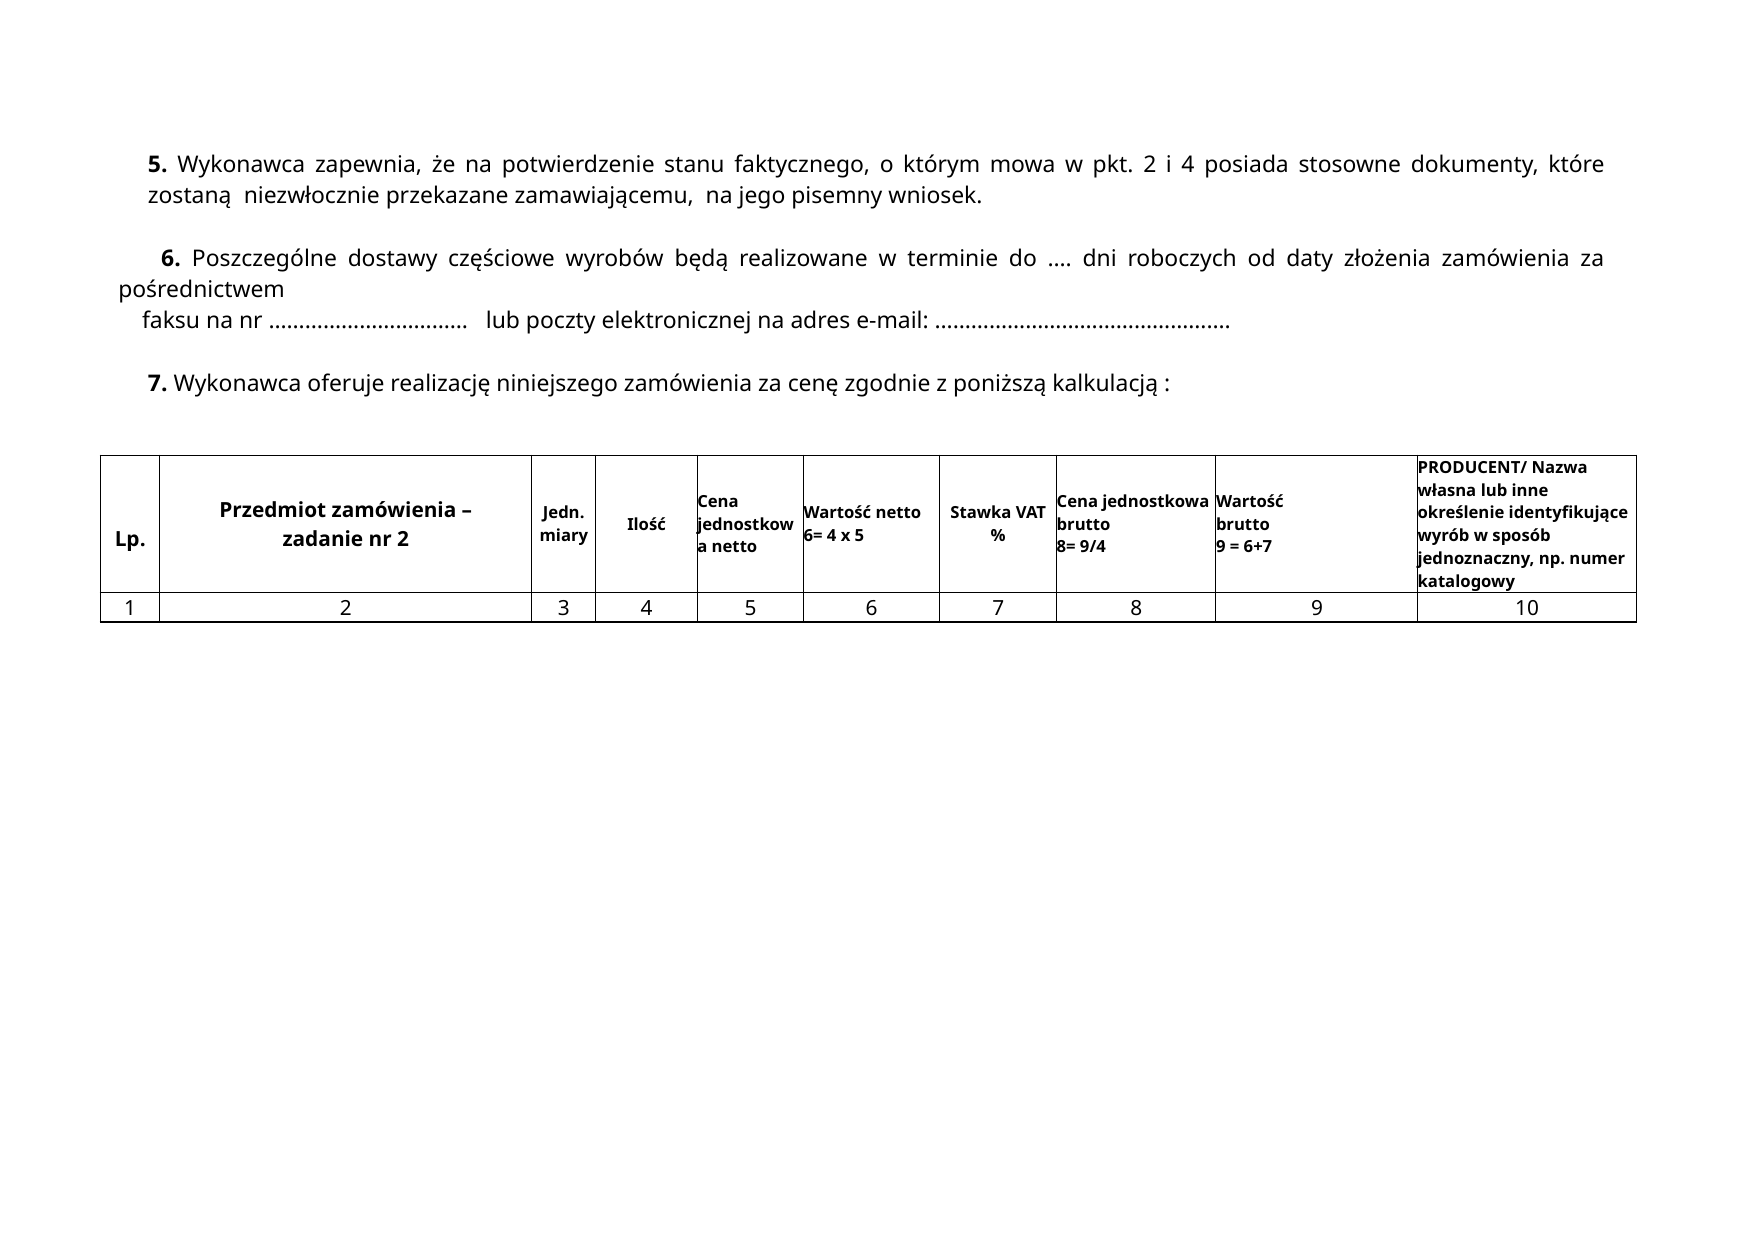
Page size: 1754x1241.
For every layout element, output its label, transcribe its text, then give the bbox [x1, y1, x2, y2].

table_cell 5 [698, 593, 803, 621]
table_cell 6 [804, 593, 939, 621]
table_header Stawka VAT % [940, 456, 1056, 592]
text 7. Wykonawca oferuje realizację niniejszego zamówienia za cenę zgodnie z poniższą kalkulacją : [148, 366, 1606, 398]
table_header Cena jednostkowa brutto 8= 9/4 [1057, 456, 1215, 592]
table_cell 8 [1057, 593, 1215, 621]
table_cell 1 [101, 593, 159, 621]
table_cell 7 [940, 593, 1056, 621]
table_cell 3 [532, 593, 595, 621]
table_cell 9 [1216, 593, 1417, 621]
text faksu na nr …………………………… lub poczty elektronicznej na adres e-mail: …………………………………………. [118, 304, 1606, 335]
table_header Ilość [596, 456, 697, 592]
table_header Cena jednostkowa netto [698, 456, 803, 592]
table_cell 4 [596, 593, 697, 621]
table_cell 10 [1418, 593, 1636, 621]
table_header Przedmiot zamówienia – zadanie nr 2 [160, 456, 531, 592]
text 5. Wykonawca zapewnia, że na potwierdzenie stanu faktycznego, o którym mowa w pkt. 2 i 4 posiada stosowne dokumenty, które zostaną niezwłocznie przekazane zamawiającemu, na jego pisemny wniosek. [148, 148, 1606, 210]
table_cell 2 [160, 593, 531, 621]
table_header Jedn. miary [532, 456, 595, 592]
table_header Lp. [101, 456, 159, 592]
table_header Wartość netto 6= 4 x 5 [804, 456, 939, 592]
table_header PRODUCENT/ Nazwa własna lub inne określenie identyfikujące wyrób w sposób jednoznaczny, np. numer katalogowy [1418, 456, 1636, 592]
table_header Wartość brutto 9 = 6+7 [1216, 456, 1417, 592]
text 6. Poszczególne dostawy częściowe wyrobów będą realizowane w terminie do …. dni roboczych od daty złożenia zamówienia za pośrednictwem [118, 241, 1606, 304]
